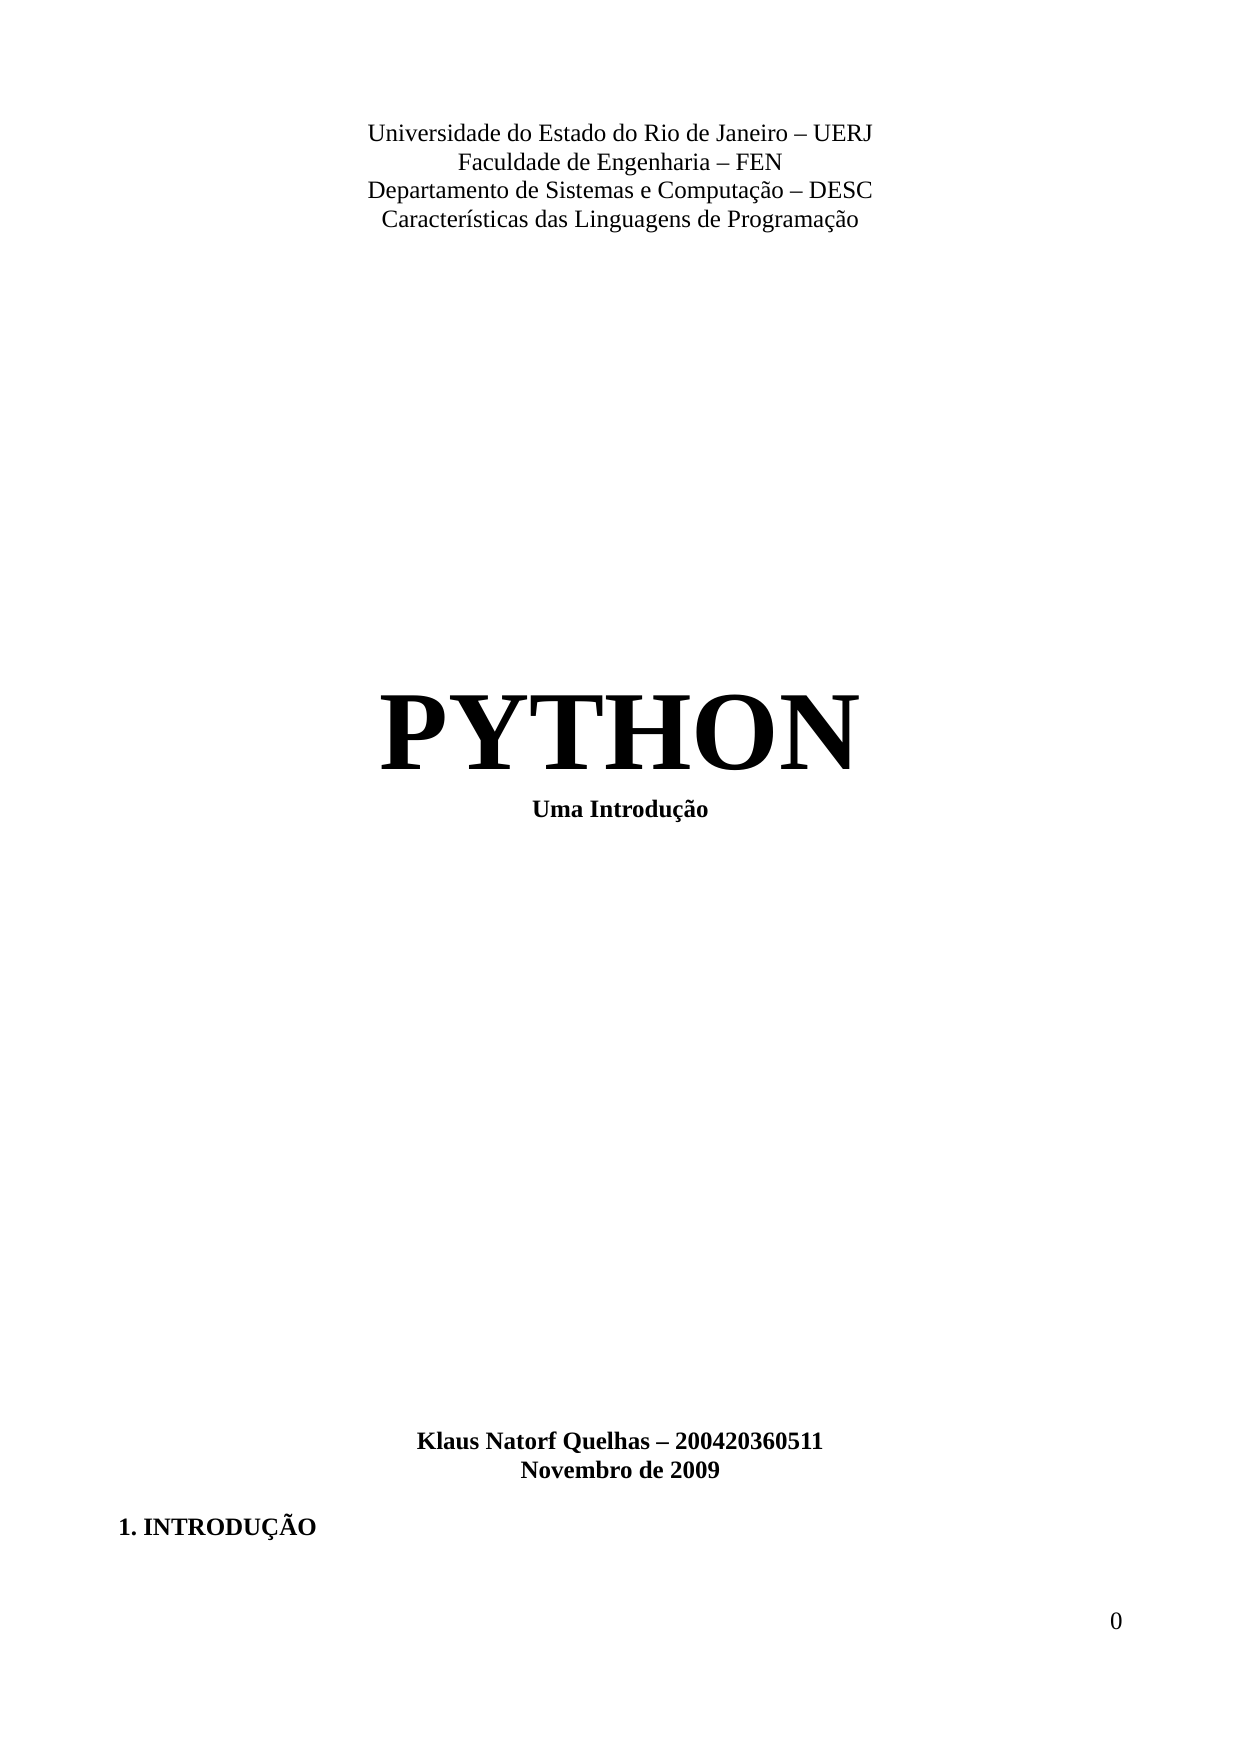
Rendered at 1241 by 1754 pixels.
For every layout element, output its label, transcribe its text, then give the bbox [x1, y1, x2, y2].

text 1. INTRODUÇÃO [118, 1512, 1122, 1541]
text Novembro de 2009 [118, 1455, 1122, 1484]
text Uma Introdução [118, 794, 1122, 822]
text Departamento de Sistemas e Computação – DESC [118, 176, 1122, 204]
text PYTHON [118, 664, 1122, 794]
text Faculdade de Engenharia – FEN [118, 147, 1122, 176]
text Universidade do Estado do Rio de Janeiro – UERJ [118, 118, 1122, 147]
text Características das Linguagens de Programação [118, 204, 1122, 233]
text Klaus Natorf Quelhas – 200420360511 [118, 1426, 1122, 1455]
